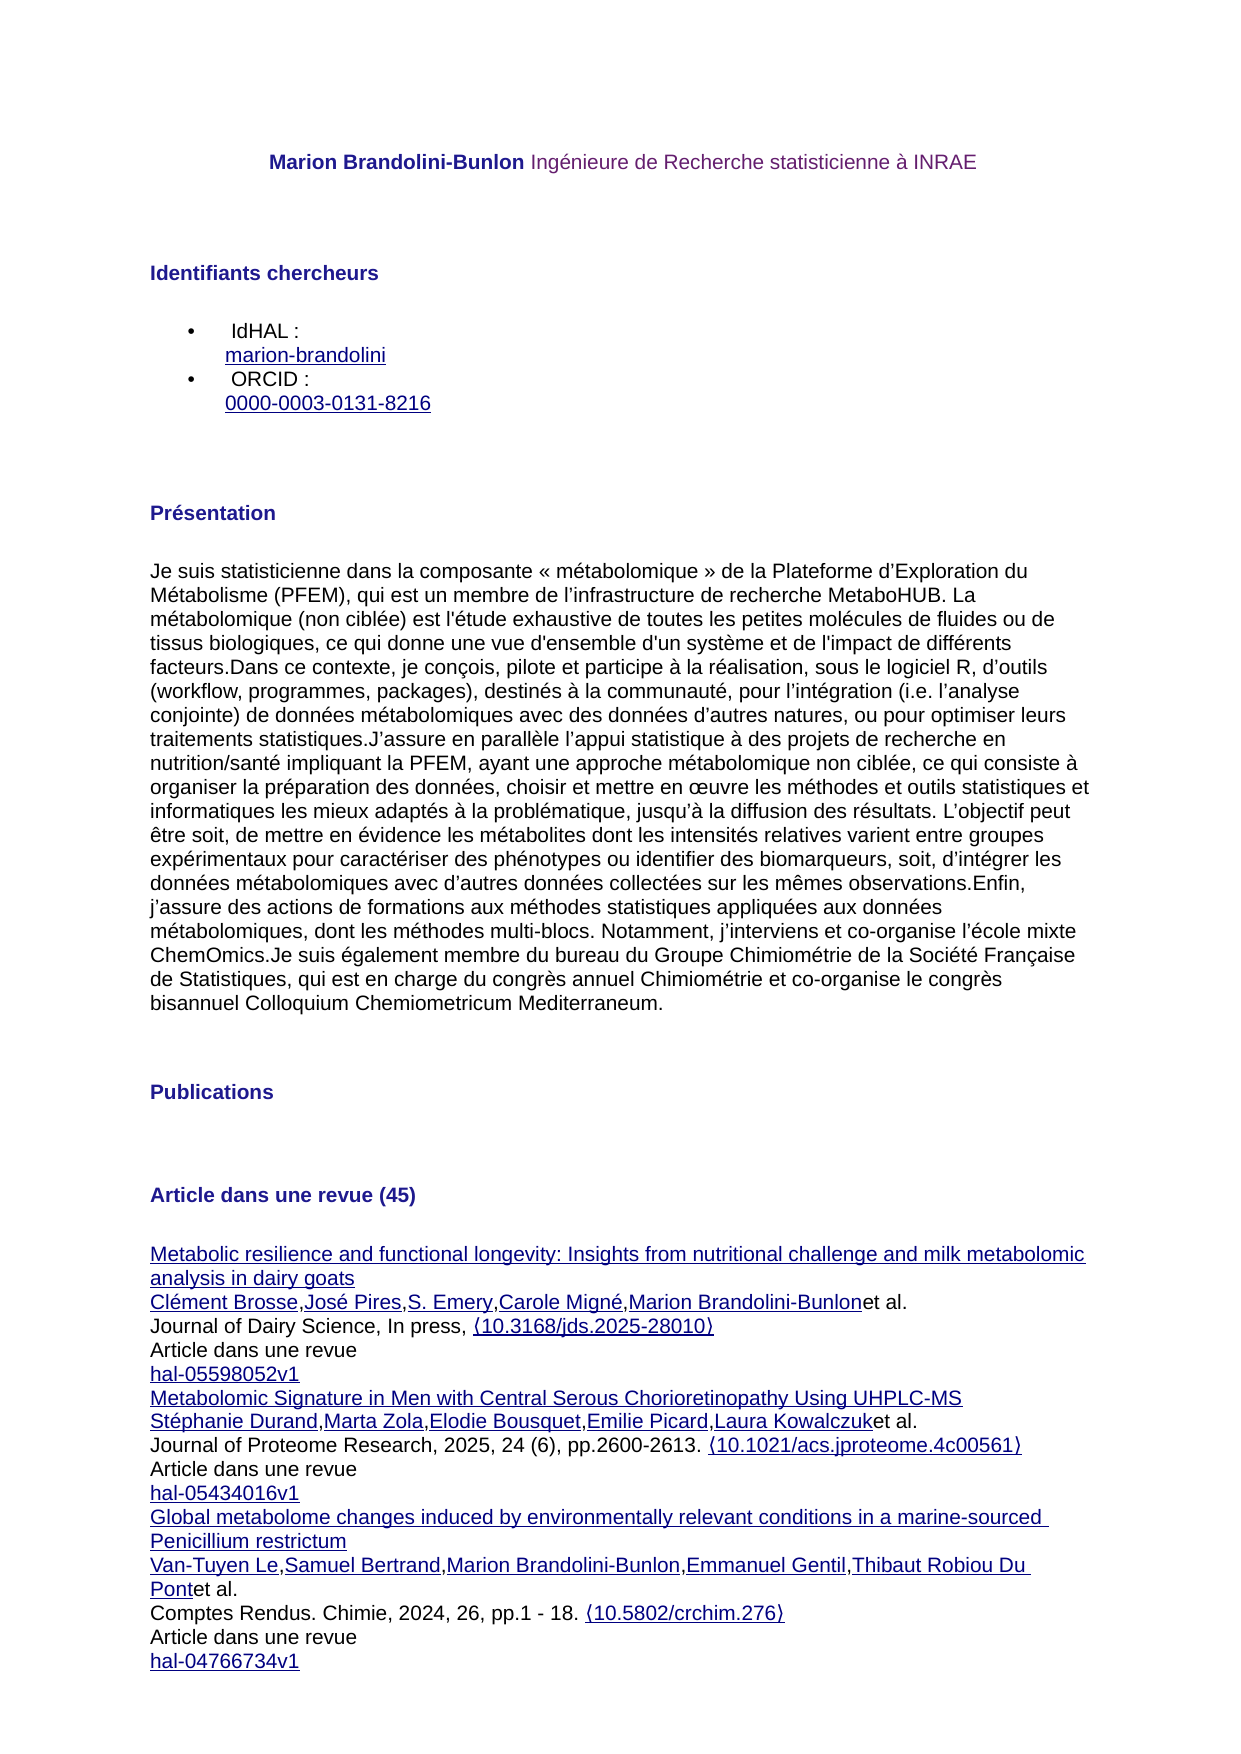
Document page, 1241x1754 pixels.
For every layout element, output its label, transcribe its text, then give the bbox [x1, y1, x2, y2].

list ORCID : [187, 367, 1090, 391]
subtitle Article dans une revue (45) [150, 1183, 1090, 1207]
table_cell Metabolomic Signature in Men with Central Serous Chorioretinopathy Using UHPLC-MS Stéphanie Durand,Marta Zola,Elodie Bousquet,Emilie Picard,Laura Kowalczuket al. Journal of Proteome Research, 2025, 24 (6), pp.2600-2613. ⟨10.1021/acs.jproteome.4c00561⟩ Article dans une revue hal-05434016v1 [150, 1385, 1090, 1505]
table_cell Global metabolome changes induced by environmentally relevant conditions in a marine-sourced Penicillium restrictum Van-Tuyen Le,Samuel Bertrand,Marion Brandolini-Bunlon,Emmanuel Gentil,Thibaut Robiou Du Pontet al. Comptes Rendus. Chimie, 2024, 26, pp.1 - 18. ⟨10.5802/crchim.276⟩ Article dans une revue hal-04766734v1 [150, 1505, 1090, 1673]
subtitle Présentation [150, 501, 1090, 525]
table_header Metabolic resilience and functional longevity: Insights from nutritional challenge and milk metabolomic analysis in dairy goats Clément Brosse,José Pires,S. Emery,Carole Migné,Marion Brandolini-Bunlonet al. Journal of Dairy Science, In press, ⟨10.3168/jds.2025-28010⟩ Article dans une revue hal-05598052v1 [150, 1242, 1090, 1385]
list IdHAL : [187, 319, 1090, 343]
list marion-brandolini [187, 343, 1090, 367]
subtitle Publications [150, 1080, 1090, 1104]
subtitle Identifiants chercheurs [150, 260, 1090, 284]
text Je suis statisticienne dans la composante « métabolomique » de la Plateforme d’Exploration du Métabolisme (PFEM), qui est un membre de l’infrastructure de recherche MetaboHUB. La métabolomique (non ciblée) est l'étude exhaustive de toutes les petites molécules de fluides ou de tissus biologiques, ce qui donne une vue d'ensemble d'un système et de l'impact de différents facteurs.Dans ce contexte, je conçois, pilote et participe à la réalisation, sous le logiciel R, d’outils (workflow, programmes, packages), destinés à la communauté, pour l’intégration (i.e. l’analyse conjointe) de données métabolomiques avec des données d’autres natures, ou pour optimiser leurs traitements statistiques.J’assure en parallèle l’appui statistique à des projets de recherche en nutrition/santé impliquant la PFEM, ayant une approche métabolomique non ciblée, ce qui consiste à organiser la préparation des données, choisir et mettre en œuvre les méthodes et outils statistiques et informatiques les mieux adaptés à la problématique, jusqu’à la diffusion des résultats. L’objectif peut être soit, de mettre en évidence les métabolites dont les intensités relatives varient entre groupes expérimentaux pour caractériser des phénotypes ou identifier des biomarqueurs, soit, d’intégrer les données métabolomiques avec d’autres données collectées sur les mêmes observations.Enfin, j’assure des actions de formations aux méthodes statistiques appliquées aux données métabolomiques, dont les méthodes multi-blocs. Notamment, j’interviens et co-organise l’école mixte ChemOmics.Je suis également membre du bureau du Groupe Chimiométrie de la Société Française de Statistiques, qui est en charge du congrès annuel Chimiométrie et co-organise le congrès bisannuel Colloquium Chemiometricum Mediterraneum. [150, 559, 1090, 1014]
subtitle Marion Brandolini-Bunlon Ingénieure de Recherche statisticienne à INRAE [150, 150, 1090, 174]
list 0000-0003-0131-8216 [187, 391, 1090, 414]
